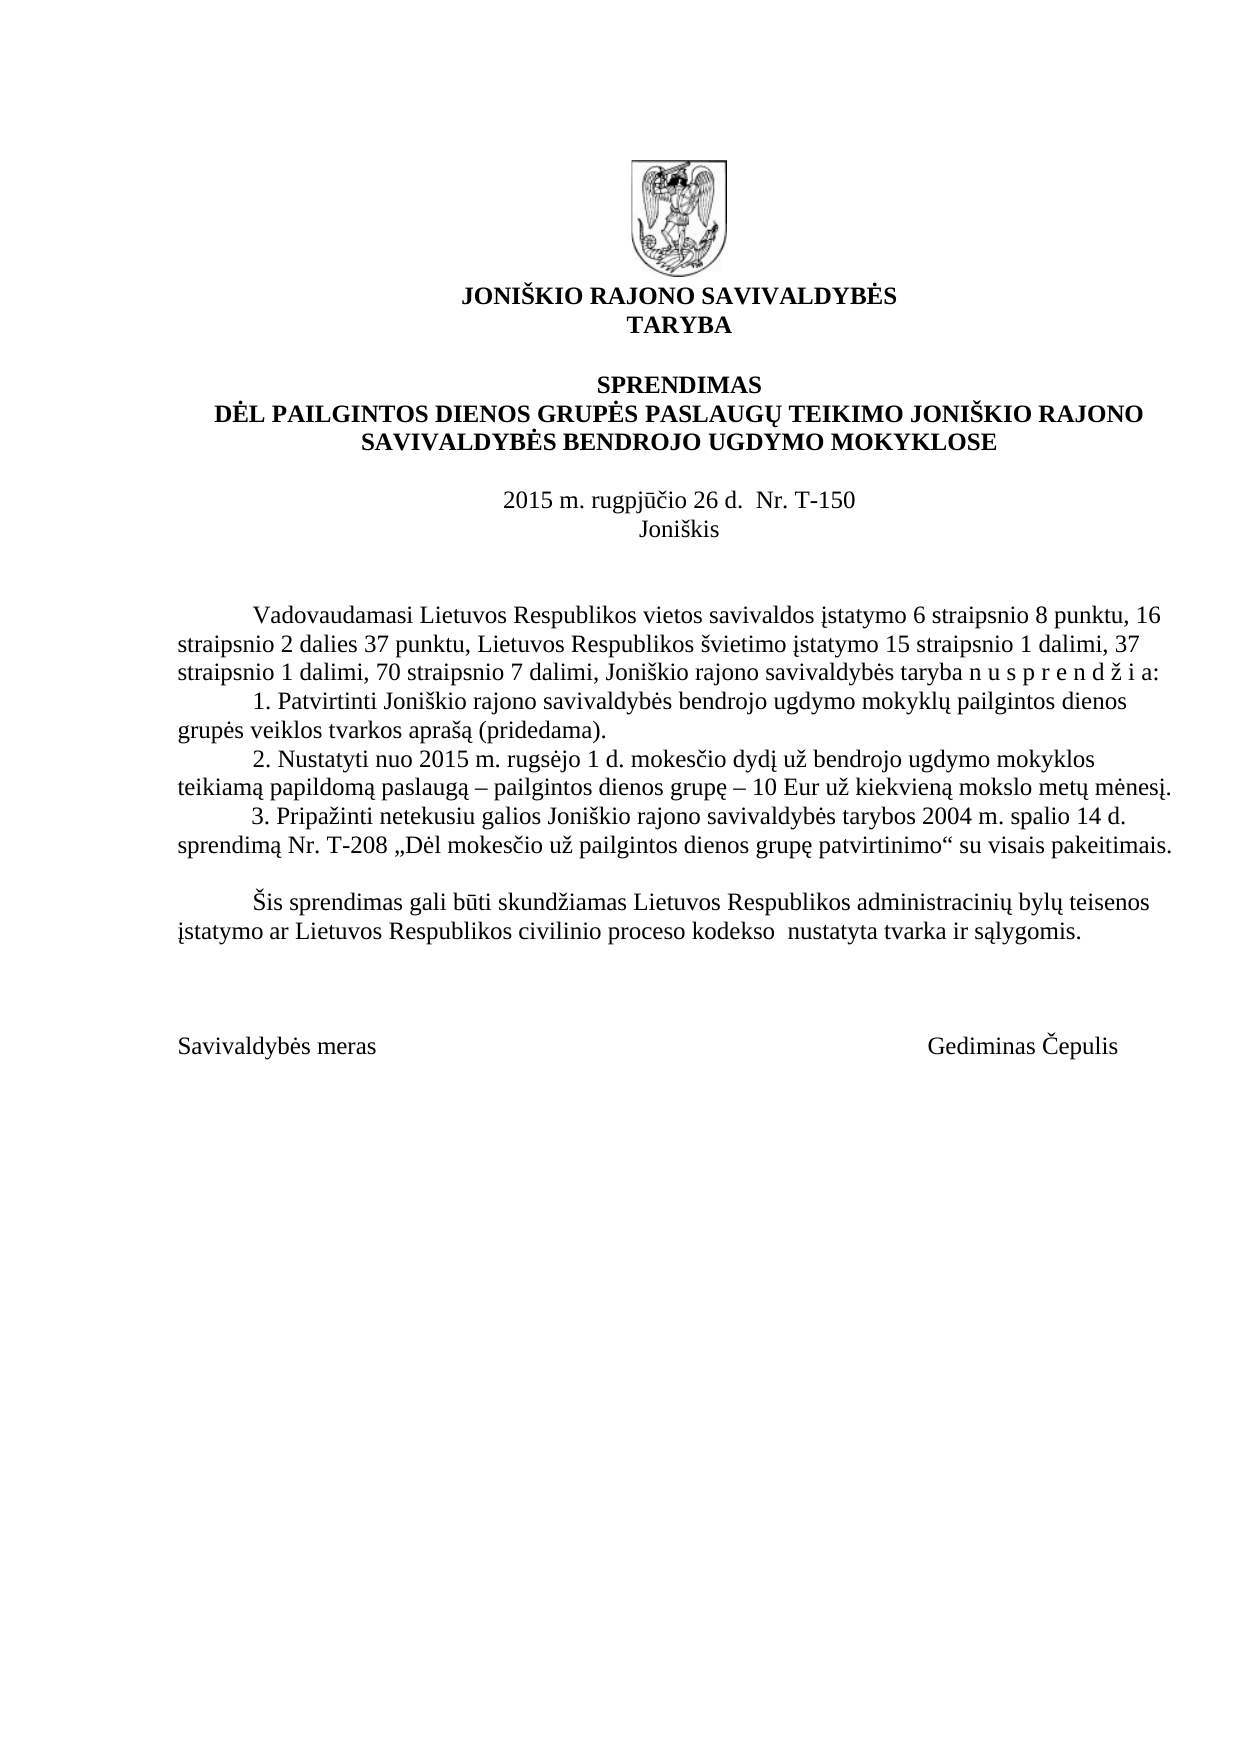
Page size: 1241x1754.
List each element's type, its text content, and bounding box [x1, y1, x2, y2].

text Savivaldybės meras Gediminas Čepulis [177, 1031, 1181, 1060]
text 2015 m. rugpjūčio 26 d. Nr. T-150 [177, 485, 1181, 514]
text 2. Nustatyti nuo 2015 m. rugsėjo 1 d. mokesčio dydį už bendrojo ugdymo mokyklos teikiamą papildomą paslaugą – pailgintos dienos grupę – 10 Eur už kiekvieną mokslo metų mėnesį. [177, 744, 1181, 801]
text Joniškio rajono savivaldybės TARYBA [177, 281, 1181, 339]
text DĖL PAILGINTOS DIENOS GRUPĖS PASLAUGŲ TEIKIMO JONIŠKIO RAJONO SAVIVALDYBĖS BENDROJO UGDYMO MOKYKLOSE [177, 399, 1181, 456]
text Joniškis [177, 514, 1181, 542]
text 3. Pripažinti netekusiu galios Joniškio rajono savivaldybės tarybos 2004 m. spalio 14 d. sprendimą Nr. T-208 „Dėl mokesčio už pailgintos dienos grupę patvirtinimo“ su visais pakeitimais. [177, 801, 1181, 859]
text Vadovaudamasi Lietuvos Respublikos vietos savivaldos įstatymo 6 straipsnio 8 punktu, 16 straipsnio 2 dalies 37 punktu, Lietuvos Respublikos švietimo įstatymo 15 straipsnio 1 dalimi, 37 straipsnio 1 dalimi, 70 straipsnio 7 dalimi, Joniškio rajono savivaldybės taryba n u s p r e n d ž i a: [177, 600, 1181, 686]
text 1. Patvirtinti Joniškio rajono savivaldybės bendrojo ugdymo mokyklų pailgintos dienos grupės veiklos tvarkos aprašą (pridedama). [177, 686, 1181, 744]
text Šis sprendimas gali būti skundžiamas Lietuvos Respublikos administracinių bylų teisenos įstatymo ar Lietuvos Respublikos civilinio proceso kodekso nustatyta tvarka ir sąlygomis. [177, 887, 1181, 945]
text SPRENDIMAS [177, 370, 1181, 399]
